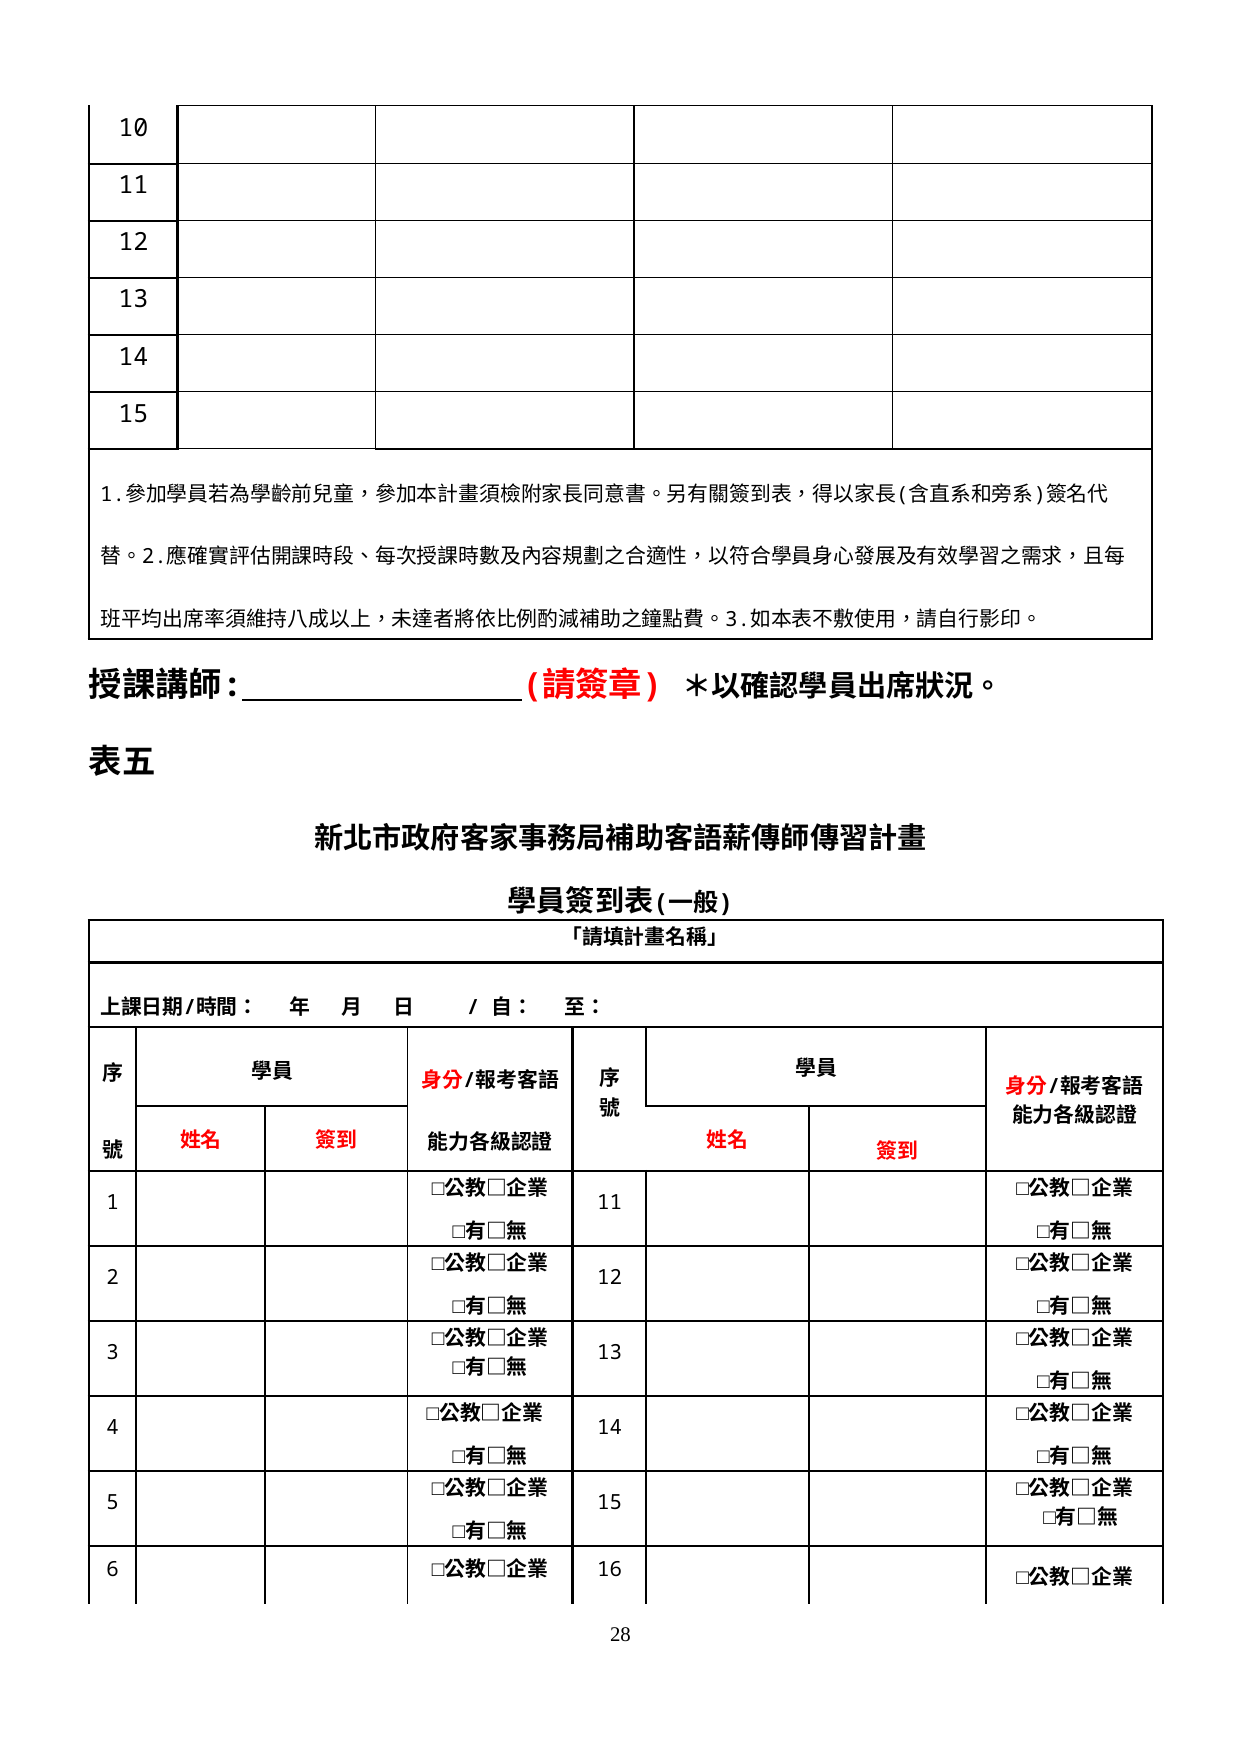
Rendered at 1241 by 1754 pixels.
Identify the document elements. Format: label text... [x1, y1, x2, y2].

table_cell 身分/報考客語能力各級認證 [987, 1028, 1162, 1170]
table_cell [266, 1472, 407, 1545]
table_cell □公教□企業 □有□無 [408, 1397, 571, 1470]
text 新北市政府客家事務局補助客語薪傳師傳習計畫 [89, 794, 1152, 857]
table_cell [635, 164, 892, 219]
table_cell [266, 1247, 407, 1320]
table_cell [893, 392, 1151, 448]
table_cell □公教□企業 [408, 1547, 571, 1604]
table_cell [635, 335, 892, 391]
table_cell [266, 1397, 407, 1470]
table_cell [647, 1472, 808, 1545]
table_cell 3 [90, 1322, 135, 1395]
text 授課講師: (請簽章) ＊以確認學員出席狀況。 [89, 640, 1152, 702]
table_cell □公教□企業 □有□無 [987, 1247, 1162, 1320]
table_cell □公教□企業 □有□無 [408, 1322, 571, 1395]
table_cell 1.參加學員若為學齡前兒童，參加本計畫須檢附家長同意書。另有關簽到表，得以家長(含直系和旁系)簽名代替。2.應確實評估開課時段、每次授課時數及內容規劃之合適性，以符合學員身心發展及有效學習之需求，且每班平均出席率須維持八成以上，未達者將依比例酌減補助之鐘點費。3.如本表不敷使用，請自行影印。 [90, 449, 1151, 638]
table_cell [266, 1547, 407, 1604]
table_cell 簽到 [266, 1107, 407, 1170]
table_cell [893, 164, 1151, 219]
table_cell [893, 106, 1151, 162]
table_cell [810, 1397, 985, 1470]
text 表五 [89, 717, 1152, 779]
table_cell [137, 1172, 264, 1245]
table_cell 14 [574, 1397, 645, 1470]
table_cell [376, 278, 633, 334]
table_cell [137, 1547, 264, 1604]
table_cell □公教□企業 □有□無 [408, 1172, 571, 1245]
table_cell [179, 106, 375, 162]
table_cell 16 [574, 1547, 645, 1604]
table_cell [266, 1322, 407, 1395]
table_cell □公教□企業 □有□無 [408, 1472, 571, 1545]
table_cell [893, 335, 1151, 391]
table_cell 6 [90, 1547, 135, 1604]
table_cell [647, 1322, 808, 1395]
table_cell 身分/報考客語能力各級認證 [408, 1028, 571, 1170]
table_cell [810, 1247, 985, 1320]
table_cell [137, 1247, 264, 1320]
table_cell [179, 335, 375, 391]
table_cell [376, 335, 633, 391]
table_cell 10 [90, 105, 176, 162]
table_cell 5 [90, 1472, 135, 1545]
table_cell 4 [90, 1397, 135, 1470]
table_cell [179, 221, 375, 277]
table_cell [893, 221, 1151, 277]
table_cell [179, 392, 375, 448]
table_cell 序 號 [90, 1028, 135, 1170]
table_cell 15 [90, 393, 176, 448]
table_cell 15 [574, 1472, 645, 1545]
table_cell [179, 278, 375, 334]
table_cell □公教□企業 [987, 1547, 1162, 1604]
table_cell 學員 [137, 1028, 407, 1105]
text 學員簽到表(一般) [89, 857, 1152, 919]
table_cell 11 [574, 1172, 645, 1245]
table_cell 13 [90, 279, 176, 334]
table_cell [137, 1322, 264, 1395]
table_cell [137, 1472, 264, 1545]
table_cell [647, 1172, 808, 1245]
table_cell □公教□企業 □有□無 [987, 1397, 1162, 1470]
table_cell [810, 1172, 985, 1245]
table_cell [137, 1397, 264, 1470]
table_cell 2 [90, 1247, 135, 1320]
table_cell [647, 1397, 808, 1470]
table_cell [376, 392, 633, 448]
table_cell 12 [90, 222, 176, 277]
table_header 「請填計畫名稱」 [90, 921, 1162, 961]
table_cell [635, 278, 892, 334]
table_cell □公教□企業 □有□無 [408, 1247, 571, 1320]
table_cell 11 [90, 165, 176, 219]
table_cell [376, 164, 633, 219]
table_cell [635, 392, 892, 448]
table_cell 姓名 [137, 1107, 264, 1170]
table_cell 12 [574, 1247, 645, 1320]
table_cell [810, 1322, 985, 1395]
table_cell □公教□企業 □有□無 [987, 1322, 1162, 1395]
table_cell 14 [90, 336, 176, 391]
table_cell 13 [574, 1322, 645, 1395]
table_cell 簽到 [810, 1107, 985, 1170]
table_cell [647, 1247, 808, 1320]
table_cell [376, 221, 633, 277]
table_cell □公教□企業 □有□無 [987, 1172, 1162, 1245]
table_cell [647, 1547, 808, 1604]
table_cell 學員 [647, 1028, 985, 1105]
table_cell [266, 1172, 407, 1245]
table_cell □公教□企業 □有□無 [987, 1472, 1162, 1545]
table_cell [810, 1547, 985, 1604]
table_cell [635, 106, 892, 162]
table_cell [635, 221, 892, 277]
table_cell 上課日期/時間： 年 月 日 / 自： 至： [90, 964, 1162, 1026]
table_cell [810, 1472, 985, 1545]
table_cell 1 [90, 1172, 135, 1245]
table_cell 序 號 [574, 1028, 646, 1170]
table_cell [376, 106, 633, 162]
table_cell [179, 164, 375, 219]
table_cell 姓名 [646, 1107, 808, 1170]
table_cell [893, 278, 1151, 334]
